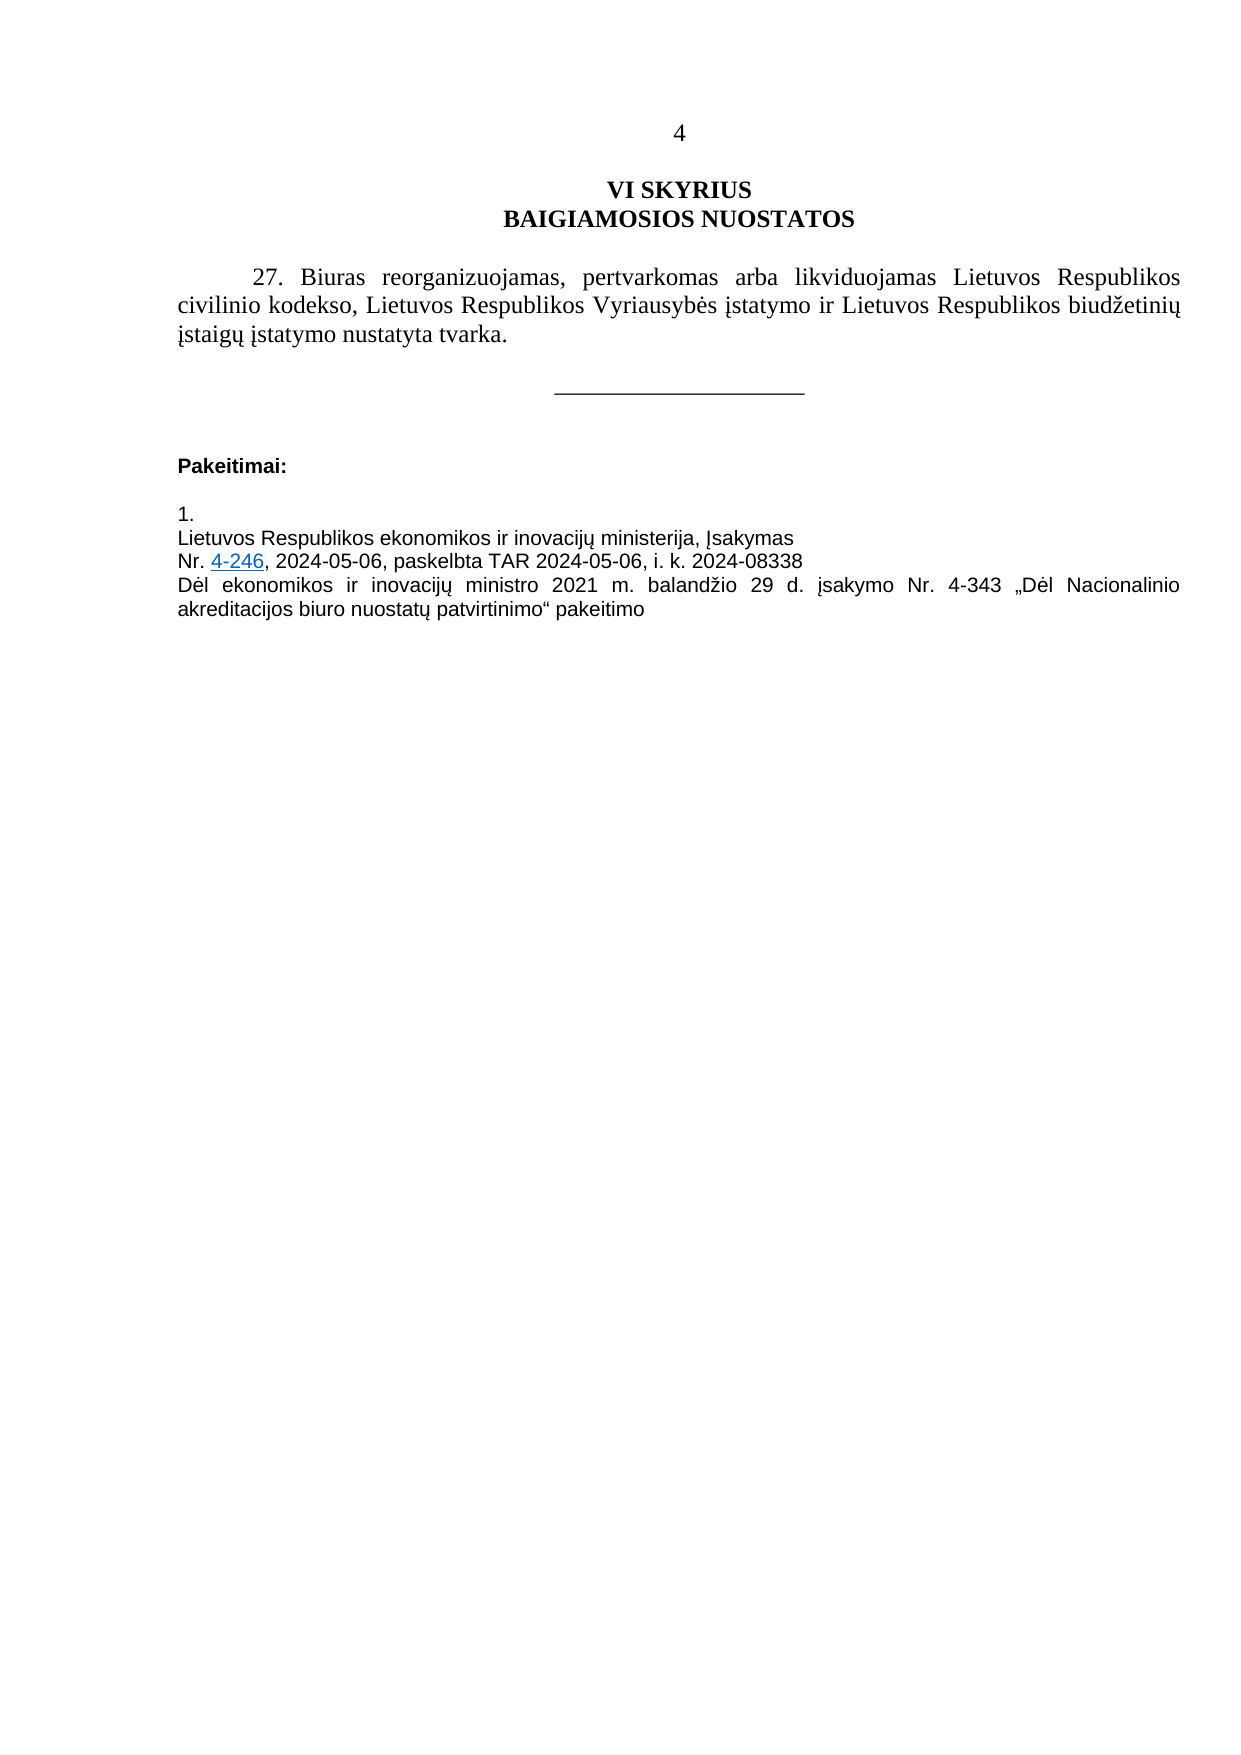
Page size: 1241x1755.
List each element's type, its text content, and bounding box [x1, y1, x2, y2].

text Dėl ekonomikos ir inovacijų ministro 2021 m. balandžio 29 d. įsakymo Nr. 4-343 „Dėl Nacionalinio akreditacijos biuro nuostatų patvirtinimo“ pakeitimo [177, 573, 1181, 621]
text Pakeitimai: [177, 453, 1181, 477]
text VI SKYRIUS [177, 176, 1181, 204]
text –––––––––––––––––––– [177, 377, 1181, 406]
text Lietuvos Respublikos ekonomikos ir inovacijų ministerija, Įsakymas [177, 525, 1181, 549]
text Baigiamosios nuostatos [177, 204, 1181, 233]
text 1. [177, 501, 1181, 525]
text Nr. 4-246, 2024-05-06, paskelbta TAR 2024-05-06, i. k. 2024-08338 [177, 549, 1181, 573]
text 27. Biuras reorganizuojamas, pertvarkomas arba likviduojamas Lietuvos Respublikos civilinio kodekso, Lietuvos Respublikos Vyriausybės įstatymo ir Lietuvos Respublikos biudžetinių įstaigų įstatymo nustatyta tvarka. [177, 262, 1181, 348]
